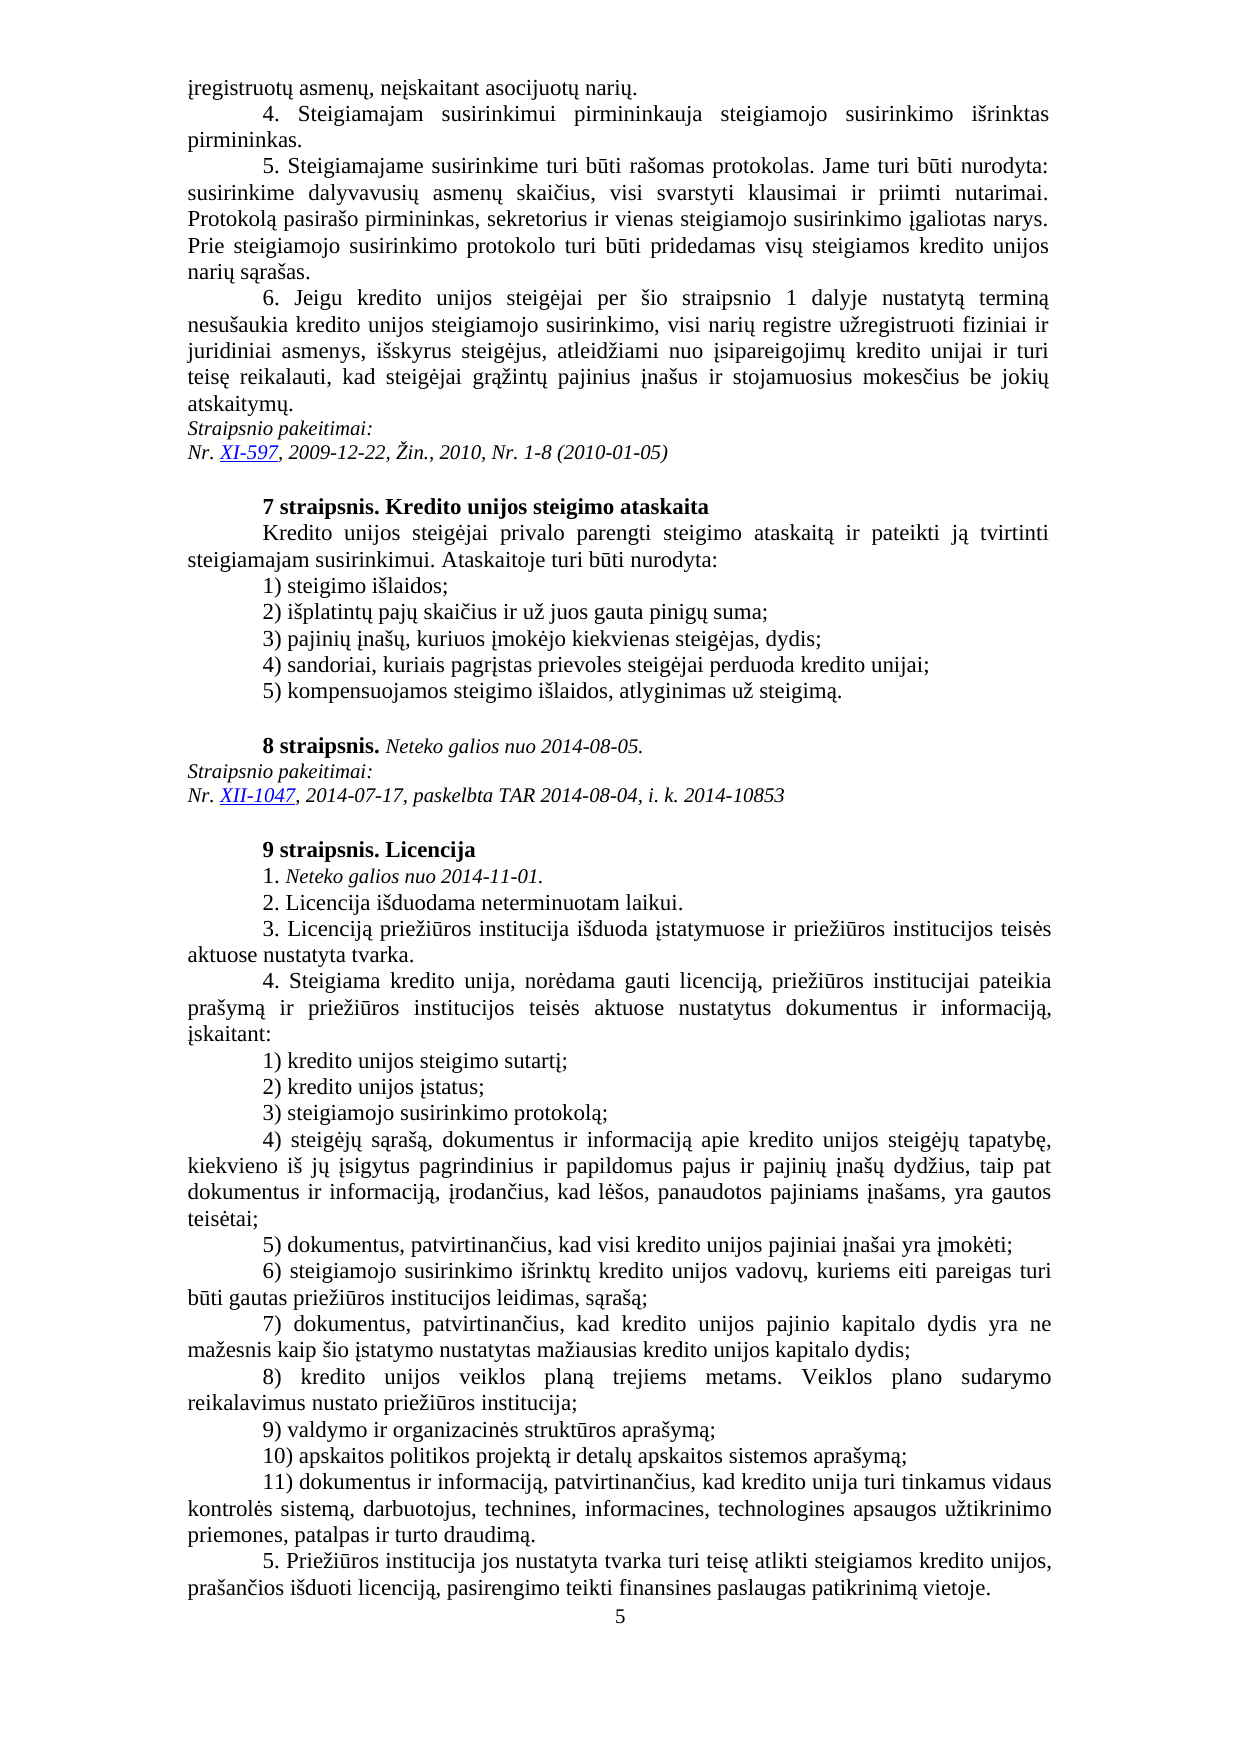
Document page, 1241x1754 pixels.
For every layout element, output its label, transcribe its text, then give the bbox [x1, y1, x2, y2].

text Straipsnio pakeitimai: [187, 759, 1050, 783]
text 4) sandoriai, kuriais pagrįstas prievoles steigėjai perduoda kredito unijai; [187, 651, 1050, 677]
text 4. Steigiamajam susirinkimui pirmininkauja steigiamojo susirinkimo išrinktas pirmininkas. [187, 100, 1050, 153]
text 2) išplatintų pajų skaičius ir už juos gauta pinigų suma; [187, 598, 1050, 625]
text 8) kredito unijos veiklos planą trejiems metams. Veiklos plano sudarymo reikalavimus nustato priežiūros institucija; [187, 1363, 1053, 1416]
text 4. Steigiama kredito unija, norėdama gauti licenciją, priežiūros institucijai pateikia prašymą ir priežiūros institucijos teisės aktuose nustatytus dokumentus ir informaciją, įskaitant: [187, 968, 1053, 1047]
text 5. Priežiūros institucija jos nustatyta tvarka turi teisę atlikti steigiamos kredito unijos, prašančios išduoti licenciją, pasirengimo teikti finansines paslaugas patikrinimą vietoje. [187, 1547, 1053, 1600]
text 6. Jeigu kredito unijos steigėjai per šio straipsnio 1 dalyje nustatytą terminą nesušaukia kredito unijos steigiamojo susirinkimo, visi narių registre užregistruoti fiziniai ir juridiniai asmenys, išskyrus steigėjus, atleidžiami nuo įsipareigojimų kredito unijai ir turi teisę reikalauti, kad steigėjai grąžintų pajinius įnašus ir stojamuosius mokesčius be jokių atskaitymų. [187, 284, 1050, 416]
text 1) steigimo išlaidos; [187, 572, 1050, 598]
text 1. Neteko galios nuo 2014-11-01. [187, 862, 1053, 888]
text 4) steigėjų sąrašą, dokumentus ir informaciją apie kredito unijos steigėjų tapatybę, kiekvieno iš jų įsigytus pagrindinius ir papildomus pajus ir pajinių įnašų dydžius, taip pat dokumentus ir informaciją, įrodančius, kad lėšos, panaudotos pajiniams įnašams, yra gautos teisėtai; [187, 1126, 1053, 1231]
text 5) dokumentus, patvirtinančius, kad visi kredito unijos pajiniai įnašai yra įmokėti; [187, 1231, 1053, 1257]
text 9) valdymo ir organizacinės struktūros aprašymą; [187, 1416, 1053, 1442]
text 3. Licenciją priežiūros institucija išduoda įstatymuose ir priežiūros institucijos teisės aktuose nustatyta tvarka. [187, 915, 1053, 968]
text 2) kredito unijos įstatus; [187, 1073, 1053, 1099]
text Nr. XI-597, 2009-12-22, Žin., 2010, Nr. 1-8 (2010-01-05) [187, 440, 1053, 464]
text 5. Steigiamajame susirinkime turi būti rašomas protokolas. Jame turi būti nurodyta: susirinkime dalyvavusių asmenų skaičius, visi svarstyti klausimai ir priimti nutarimai. Protokolą pasirašo pirmininkas, sekretorius ir vienas steigiamojo susirinkimo įgaliotas narys. Prie steigiamojo susirinkimo protokolo turi būti pridedamas visų steigiamos kredito unijos narių sąrašas. [187, 153, 1050, 284]
text Nr. XII-1047, 2014-07-17, paskelbta TAR 2014-08-04, i. k. 2014-10853 [187, 783, 1050, 807]
text 1) kredito unijos steigimo sutartį; [187, 1047, 1053, 1073]
text 3) pajinių įnašų, kuriuos įmokėjo kiekvienas steigėjas, dydis; [187, 625, 1050, 651]
text įregistruotų asmenų, neįskaitant asocijuotų narių. [187, 73, 1050, 100]
text 7) dokumentus, patvirtinančius, kad kredito unijos pajinio kapitalo dydis yra ne mažesnis kaip šio įstatymo nustatytas mažiausias kredito unijos kapitalo dydis; [187, 1310, 1053, 1363]
text 9 straipsnis. Licencija [187, 836, 1053, 862]
text 11) dokumentus ir informaciją, patvirtinančius, kad kredito unija turi tinkamus vidaus kontrolės sistemą, darbuotojus, technines, informacines, technologines apsaugos užtikrinimo priemones, patalpas ir turto draudimą. [187, 1468, 1053, 1547]
text Straipsnio pakeitimai: [187, 416, 1050, 440]
text 5) kompensuojamos steigimo išlaidos, atlyginimas už steigimą. [187, 677, 1050, 704]
text Kredito unijos steigėjai privalo parengti steigimo ataskaitą ir pateikti ją tvirtinti steigiamajam susirinkimui. Ataskaitoje turi būti nurodyta: [187, 519, 1050, 572]
text 3) steigiamojo susirinkimo protokolą; [187, 1099, 1053, 1126]
text 10) apskaitos politikos projektą ir detalų apskaitos sistemos aprašymą; [187, 1442, 1053, 1468]
text 2. Licencija išduodama neterminuotam laikui. [187, 888, 1053, 915]
text 8 straipsnis. Neteko galios nuo 2014-08-05. [187, 733, 1050, 759]
text 6) steigiamojo susirinkimo išrinktų kredito unijos vadovų, kuriems eiti pareigas turi būti gautas priežiūros institucijos leidimas, sąrašą; [187, 1257, 1053, 1310]
text 7 straipsnis. Kredito unijos steigimo ataskaita [187, 493, 1050, 519]
